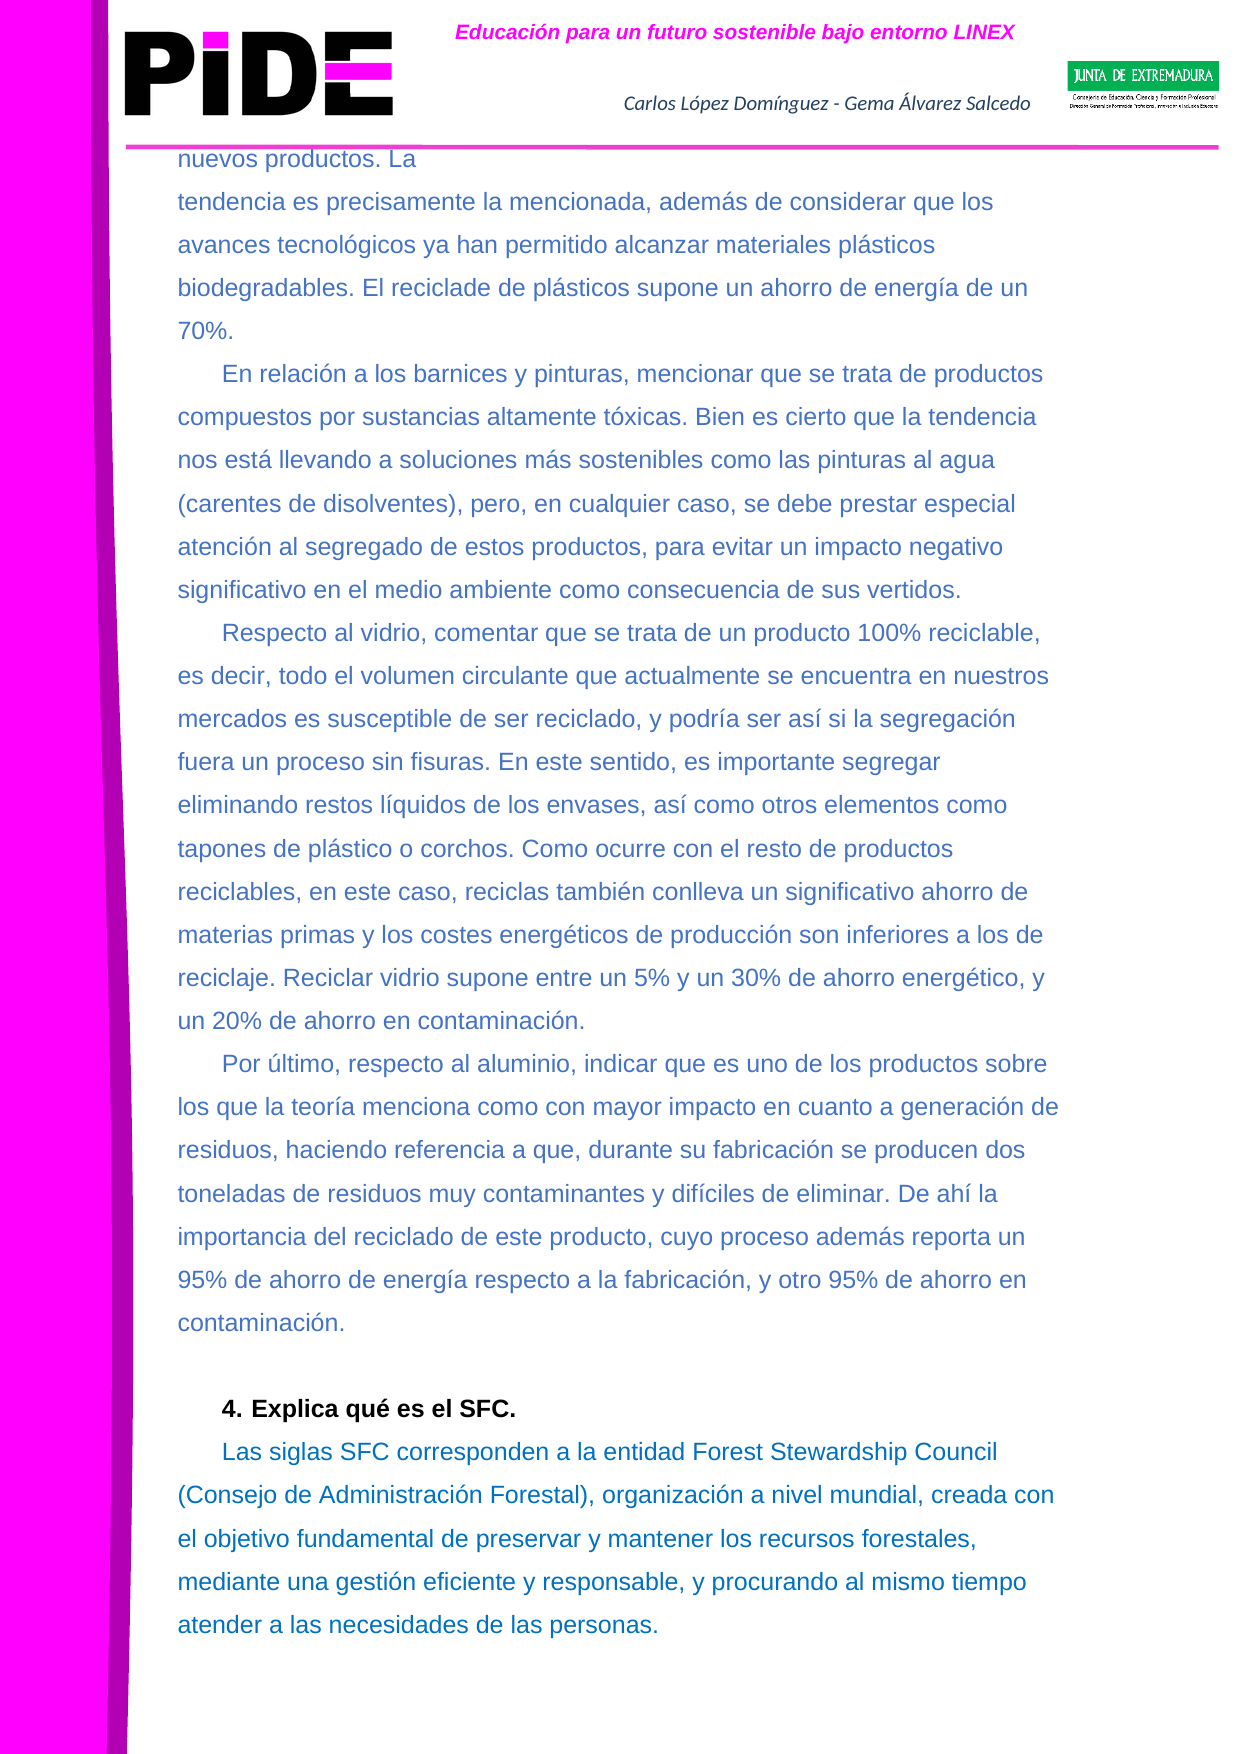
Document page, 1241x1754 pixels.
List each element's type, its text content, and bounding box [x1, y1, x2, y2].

text 4. Explica qué es el SFC. [177, 1394, 1063, 1423]
text nuevos productos. La tendencia es precisamente la mencionada, además de considerar que los avances tecnológicos ya han permitido alcanzar materiales plásticos biodegradables. El reciclade de plásticos supone un ahorro de energía de un 70%. [177, 150, 1063, 345]
text [177, 100, 465, 144]
text Las siglas SFC corresponden a la entidad Forest Stewardship Council (Consejo de Administración Forestal), organización a nivel mundial, creada con el objetivo fundamental de preservar y mantener los recursos forestales, mediante una gestión eficiente y responsable, y procurando al mismo tiempo atender a las necesidades de las personas. [177, 1437, 1063, 1638]
text Por último, respecto al aluminio, indicar que es uno de los productos sobre los que la teoría menciona como con mayor impacto en cuanto a generación de residuos, haciendo referencia a que, durante su fabricación se producen dos toneladas de residuos muy contaminantes y difíciles de eliminar. De ahí la importancia del reciclado de este producto, cuyo proceso además reporta un 95% de ahorro de energía respecto a la fabricación, y otro 95% de ahorro en contaminación. [177, 1049, 1063, 1337]
text En relación a los barnices y pinturas, mencionar que se trata de productos compuestos por sustancias altamente tóxicas. Bien es cierto que la tendencia nos está llevando a soluciones más sostenibles como las pinturas al agua (carentes de disolventes), pero, en cualquier caso, se debe prestar especial atención al segregado de estos productos, para evitar un impacto negativo significativo en el medio ambiente como consecuencia de sus vertidos. [177, 359, 1063, 603]
text Respecto al vidrio, comentar que se trata de un producto 100% reciclable, es decir, todo el volumen circulante que actualmente se encuentra en nuestros mercados es susceptible de ser reciclado, y podría ser así si la segregación fuera un proceso sin fisuras. En este sentido, es importante segregar eliminando restos líquidos de los envases, así como otros elementos como tapones de plástico o corchos. Como ocurre con el resto de productos reciclables, en este caso, reciclas también conlleva un significativo ahorro de materias primas y los costes energéticos de producción son inferiores a los de reciclaje. Reciclar vidrio supone entre un 5% y un 30% de ahorro energético, y un 20% de ahorro en contaminación. [177, 618, 1063, 1035]
